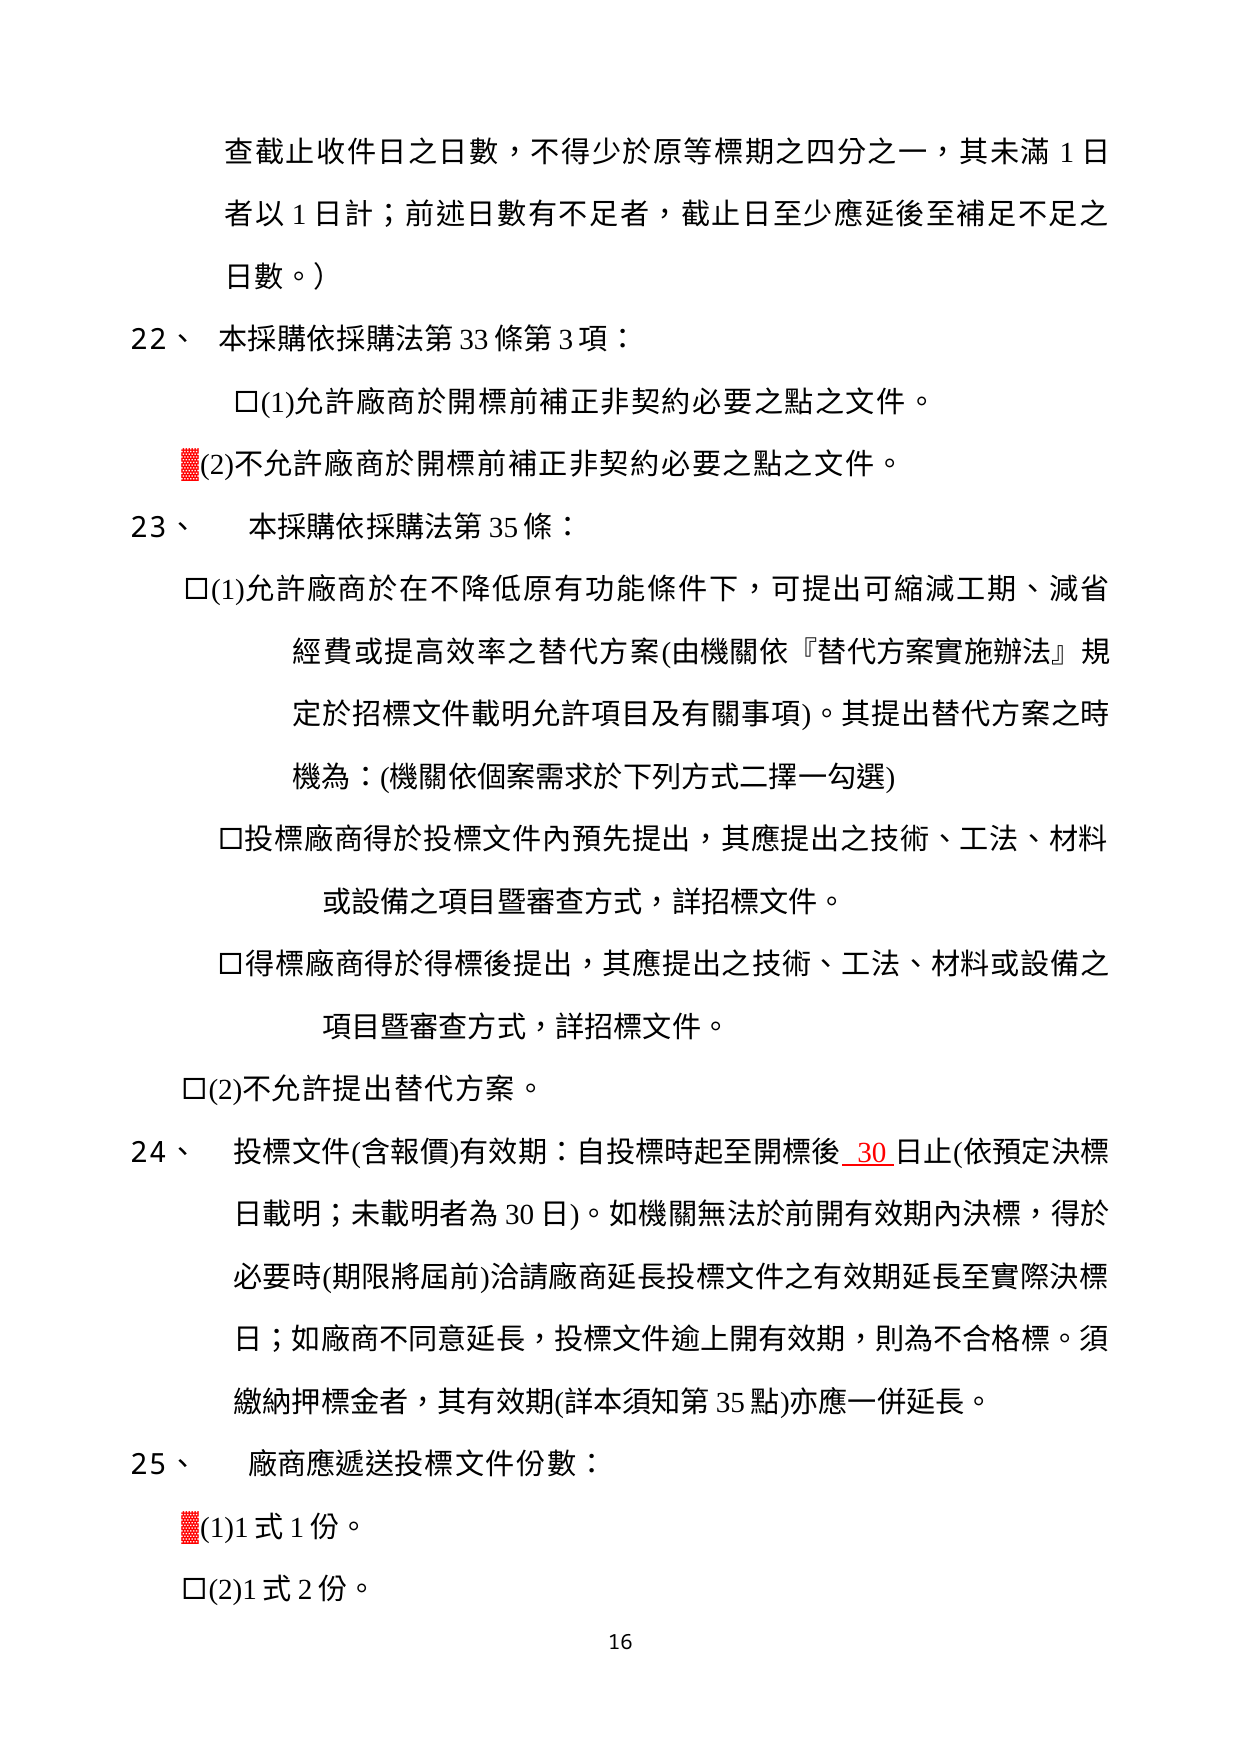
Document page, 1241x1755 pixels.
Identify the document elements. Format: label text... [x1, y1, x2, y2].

list 查截止收件日之日數，不得少於原等標期之四分之一，其未滿1日者以1日計；前述日數有不足者，截止日至少應延後至補足不足之日數。） [130, 108, 1110, 295]
text 投標廠商得於投標文件內預先提出，其應提出之技術、工法、材料或設備之項目暨審查方式，詳招標文件。 [130, 795, 1110, 920]
list 本採購依採購法第35條： [130, 483, 1110, 545]
text (2)1式2份。 [130, 1545, 1110, 1608]
text ▓(1)1式1份。 [130, 1483, 1110, 1545]
text (1)允許廠商於在不降低原有功能條件下，可提出可縮減工期、減省經費或提高效率之替代方案(由機關依『替代方案實施辦法』規定於招標文件載明允許項目及有關事項)。其提出替代方案之時機為：(機關依個案需求於下列方式二擇一勾選) [130, 545, 1110, 795]
text ▓(2)不允許廠商於開標前補正非契約必要之點之文件。 [130, 420, 1110, 483]
text 得標廠商得於得標後提出，其應提出之技術、工法、材料或設備之項目暨審查方式，詳招標文件。 [130, 920, 1110, 1045]
text (2)不允許提出替代方案。 [130, 1045, 1110, 1108]
list 廠商應遞送投標文件份數： [130, 1420, 1110, 1483]
list 投標文件(含報價)有效期：自投標時起至開標後 30 日止(依預定決標日載明；未載明者為30日)。如機關無法於前開有效期內決標，得於必要時(期限將屆前)洽請廠商延長投標文件之有效期延長至實際決標日；如廠商不同意延長，投標文件逾上開有效期，則為不合格標。須繳納押標金者，其有效期(詳本須知第35點)亦應一併延長。 [130, 1108, 1110, 1420]
text (1)允許廠商於開標前補正非契約必要之點之文件。 [233, 358, 1110, 420]
list 本採購依採購法第33條第3項： [130, 295, 1110, 358]
